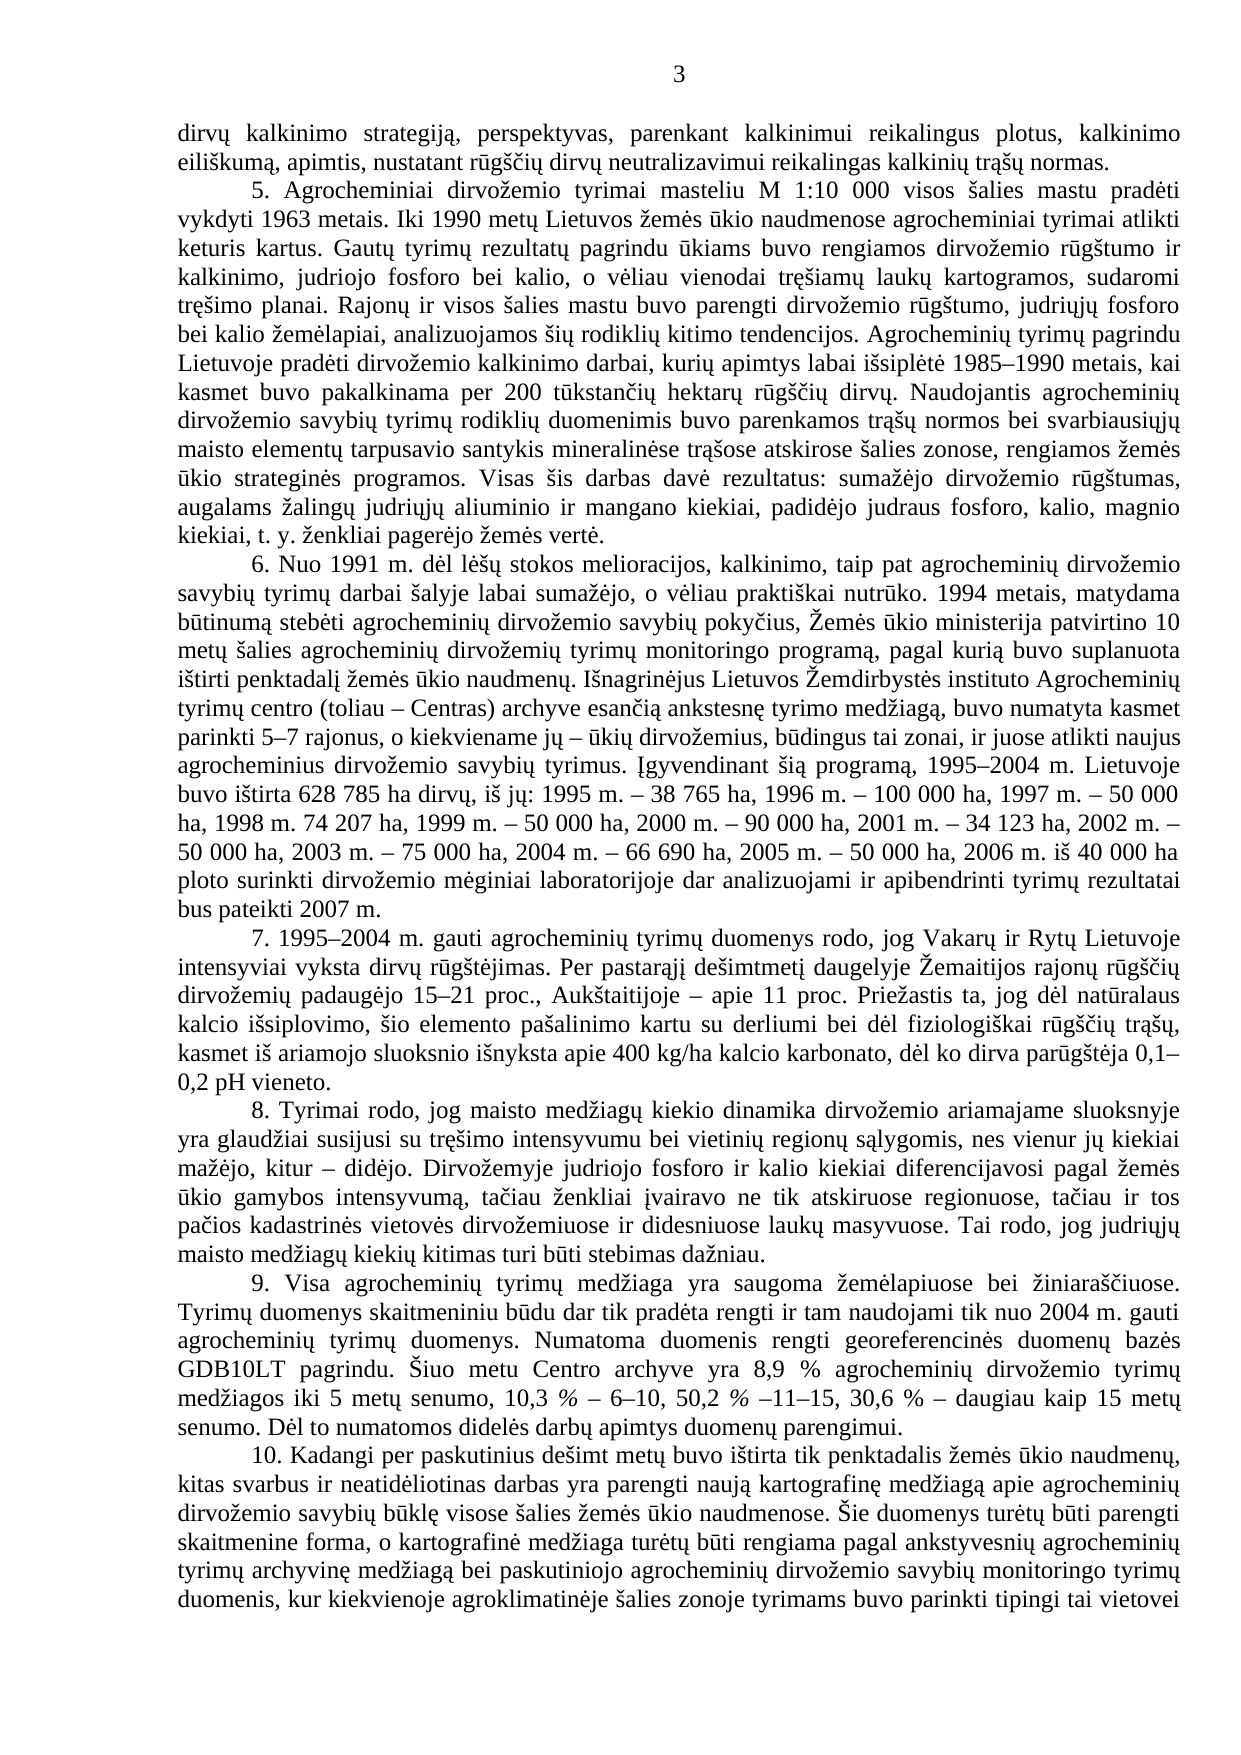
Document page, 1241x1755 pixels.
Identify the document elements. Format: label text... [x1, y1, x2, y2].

text 6. Nuo 1991 m. dėl lėšų stokos melioracijos, kalkinimo, taip pat agrocheminių dirvožemio savybių tyrimų darbai šalyje labai sumažėjo, o vėliau praktiškai nutrūko. 1994 metais, matydama būtinumą stebėti agrocheminių dirvožemio savybių pokyčius, Žemės ūkio ministerija patvirtino 10 metų šalies agrocheminių dirvožemių tyrimų monitoringo programą, pagal kurią buvo suplanuota ištirti penktadalį žemės ūkio naudmenų. Išnagrinėjus Lietuvos Žemdirbystės instituto Agrocheminių tyrimų centro (toliau – Centras) archyve esančią ankstesnę tyrimo medžiagą, buvo numatyta kasmet parinkti 5–7 rajonus, o kiekviename jų – ūkių dirvožemius, būdingus tai zonai, ir juose atlikti naujus agrocheminius dirvožemio savybių tyrimus. Įgyvendinant šią programą, 1995–2004 m. Lietuvoje buvo ištirta 628 785 ha dirvų, iš jų: 1995 m. – 38 765 ha, 1996 m. – 100 000 ha, 1997 m. – 50 000 ha, 1998 m. 74 207 ha, 1999 m. – 50 000 ha, 2000 m. – 90 000 ha, 2001 m. – 34 123 ha, 2002 m. – 50 000 ha, 2003 m. – 75 000 ha, 2004 m. – 66 690 ha, 2005 m. – 50 000 ha, 2006 m. iš 40 000 ha ploto surinkti dirvožemio mėginiai laboratorijoje dar analizuojami ir apibendrinti tyrimų rezultatai bus pateikti 2007 m. [177, 549, 1181, 923]
text 9. Visa agrocheminių tyrimų medžiaga yra saugoma žemėlapiuose bei žiniaraščiuose. Tyrimų duomenys skaitmeniniu būdu dar tik pradėta rengti ir tam naudojami tik nuo 2004 m. gauti agrocheminių tyrimų duomenys. Numatoma duomenis rengti georeferencinės duomenų bazės GDB10LT pagrindu. Šiuo metu Centro archyve yra 8,9 % agrocheminių dirvožemio tyrimų medžiagos iki 5 metų senumo, 10,3 % – 6–10, 50,2 % –11–15, 30,6 % – daugiau kaip 15 metų senumo. Dėl to numatomos didelės darbų apimtys duomenų parengimui. [177, 1268, 1181, 1441]
text 7. 1995–2004 m. gauti agrocheminių tyrimų duomenys rodo, jog Vakarų ir Rytų Lietuvoje intensyviai vyksta dirvų rūgštėjimas. Per pastarąjį dešimtmetį daugelyje Žemaitijos rajonų rūgščių dirvožemių padaugėjo 15–21 proc., Aukštaitijoje – apie 11 proc. Priežastis ta, jog dėl natūralaus kalcio išsiplovimo, šio elemento pašalinimo kartu su derliumi bei dėl fiziologiškai rūgščių trąšų, kasmet iš ariamojo sluoksnio išnyksta apie 400 kg/ha kalcio karbonato, dėl ko dirva parūgštėja 0,1–0,2 pH vieneto. [177, 923, 1181, 1096]
text 10. Kadangi per paskutinius dešimt metų buvo ištirta tik penktadalis žemės ūkio naudmenų, kitas svarbus ir neatidėliotinas darbas yra parengti naują kartografinę medžiagą apie agrocheminių dirvožemio savybių būklę visose šalies žemės ūkio naudmenose. Šie duomenys turėtų būti parengti skaitmenine forma, o kartografinė medžiaga turėtų būti rengiama pagal ankstyvesnių agrocheminių tyrimų archyvinę medžiagą bei paskutiniojo agrocheminių dirvožemio savybių monitoringo tyrimų duomenis, kur kiekvienoje agroklimatinėje šalies zonoje tyrimams buvo parinkti tipingi tai vietovei [177, 1441, 1181, 1613]
text 8. Tyrimai rodo, jog maisto medžiagų kiekio dinamika dirvožemio ariamajame sluoksnyje yra glaudžiai susijusi su tręšimo intensyvumu bei vietinių regionų sąlygomis, nes vienur jų kiekiai mažėjo, kitur – didėjo. Dirvožemyje judriojo fosforo ir kalio kiekiai diferencijavosi pagal žemės ūkio gamybos intensyvumą, tačiau ženkliai įvairavo ne tik atskiruose regionuose, tačiau ir tos pačios kadastrinės vietovės dirvožemiuose ir didesniuose laukų masyvuose. Tai rodo, jog judriųjų maisto medžiagų kiekių kitimas turi būti stebimas dažniau. [177, 1096, 1181, 1268]
text dirvų kalkinimo strategiją, perspektyvas, parenkant kalkinimui reikalingus plotus, kalkinimo eiliškumą, apimtis, nustatant rūgščių dirvų neutralizavimui reikalingas kalkinių trąšų normas. [177, 118, 1181, 176]
text 5. Agrocheminiai dirvožemio tyrimai masteliu M 1:10 000 visos šalies mastu pradėti vykdyti 1963 metais. Iki 1990 metų Lietuvos žemės ūkio naudmenose agrocheminiai tyrimai atlikti keturis kartus. Gautų tyrimų rezultatų pagrindu ūkiams buvo rengiamos dirvožemio rūgštumo ir kalkinimo, judriojo fosforo bei kalio, o vėliau vienodai tręšiamų laukų kartogramos, sudaromi tręšimo planai. Rajonų ir visos šalies mastu buvo parengti dirvožemio rūgštumo, judriųjų fosforo bei kalio žemėlapiai, analizuojamos šių rodiklių kitimo tendencijos. Agrocheminių tyrimų pagrindu Lietuvoje pradėti dirvožemio kalkinimo darbai, kurių apimtys labai išsiplėtė 1985–1990 metais, kai kasmet buvo pakalkinama per 200 tūkstančių hektarų rūgščių dirvų. Naudojantis agrocheminių dirvožemio savybių tyrimų rodiklių duomenimis buvo parenkamos trąšų normos bei svarbiausiųjų maisto elementų tarpusavio santykis mineralinėse trąšose atskirose šalies zonose, rengiamos žemės ūkio strateginės programos. Visas šis darbas davė rezultatus: sumažėjo dirvožemio rūgštumas, augalams žalingų judriųjų aliuminio ir mangano kiekiai, padidėjo judraus fosforo, kalio, magnio kiekiai, t. y. ženkliai pagerėjo žemės vertė. [177, 176, 1181, 549]
